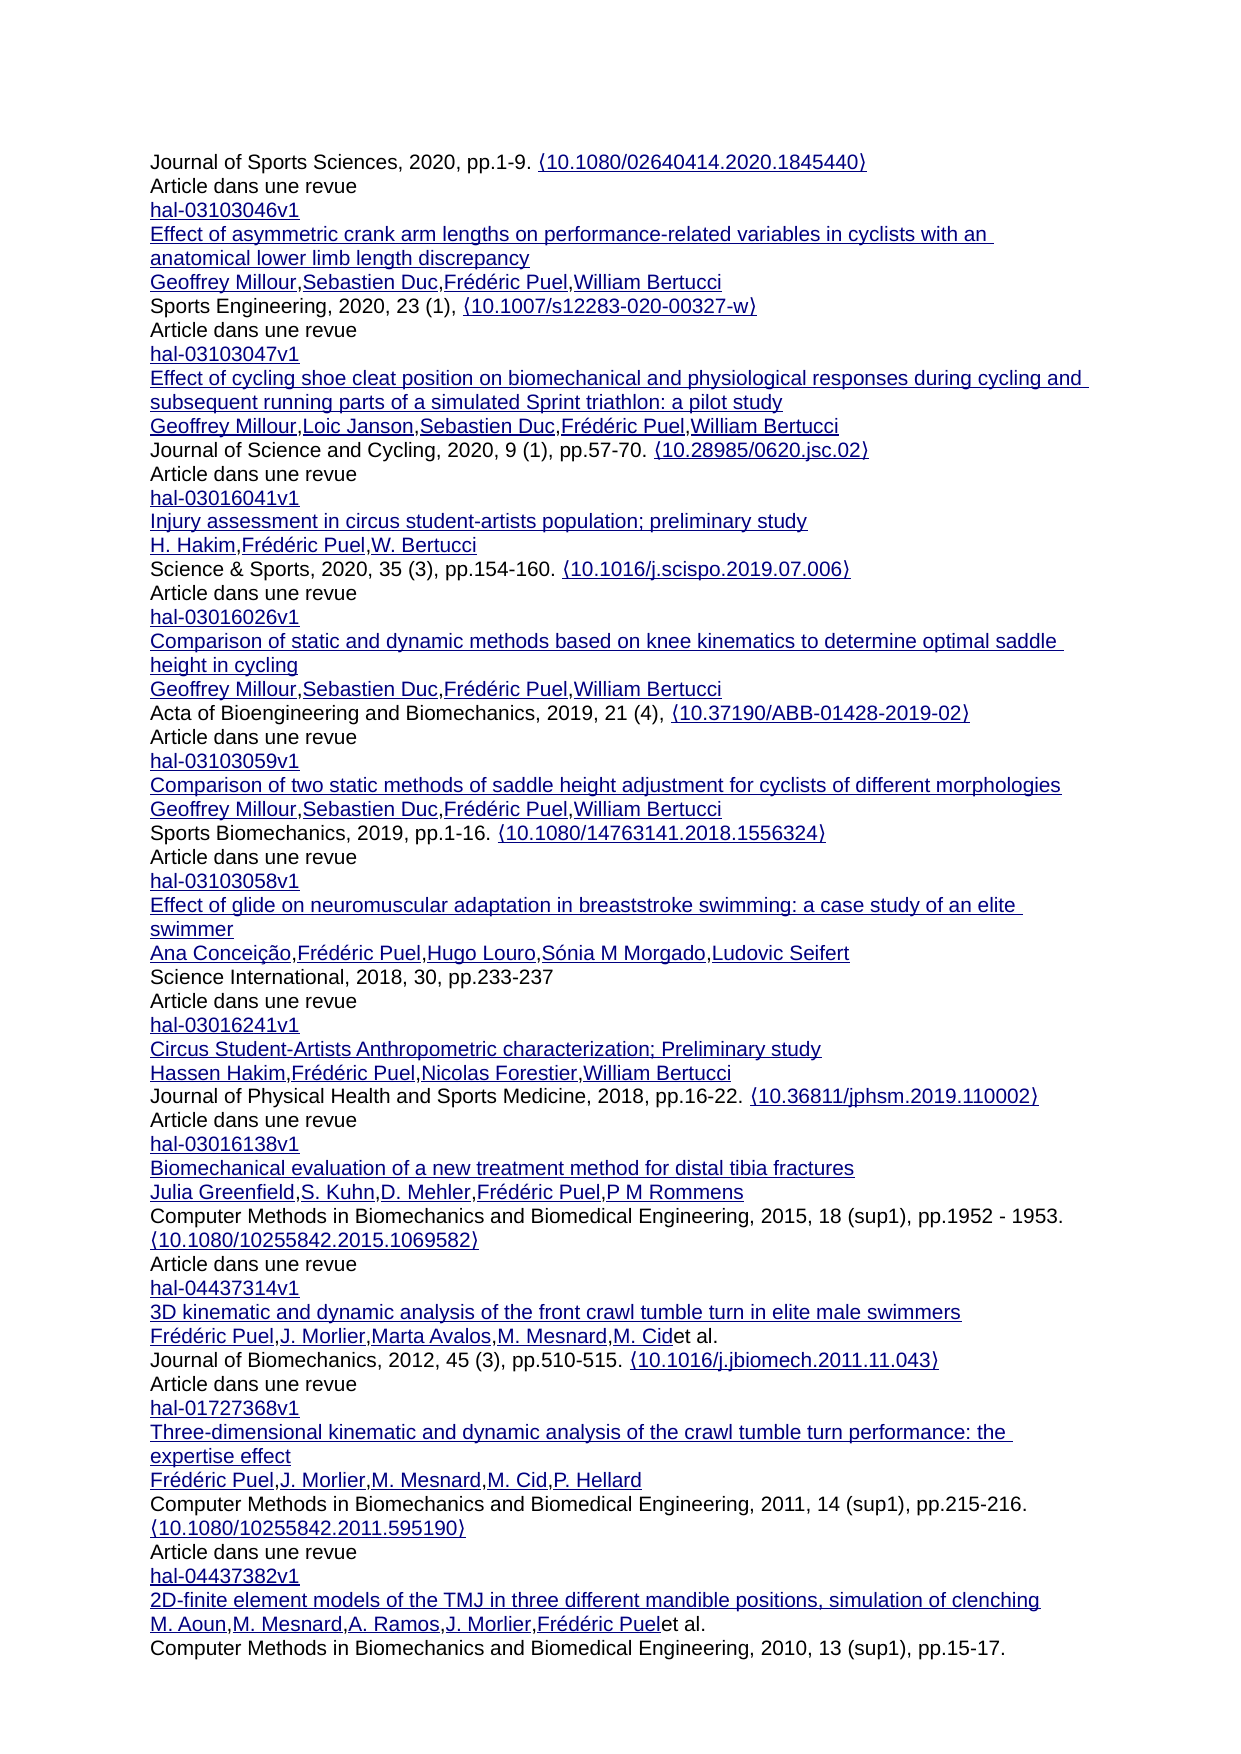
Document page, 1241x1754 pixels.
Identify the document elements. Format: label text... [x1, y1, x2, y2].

table_cell Circus Student-Artists Anthropometric characterization; Preliminary study Hassen Hakim,Frédéric Puel,Nicolas Forestier,William Bertucci Journal of Physical Health and Sports Medicine, 2018, pp.16-22. ⟨10.36811/jphsm.2019.110002⟩ Article dans une revue hal-03016138v1 [150, 1036, 1090, 1156]
table_cell Journal of Sports Sciences, 2020, pp.1-9. ⟨10.1080/02640414.2020.1845440⟩ Article dans une revue hal-03103046v1 [150, 150, 1090, 222]
table_cell Three-dimensional kinematic and dynamic analysis of the crawl tumble turn performance: the expertise effect Frédéric Puel,J. Morlier,M. Mesnard,M. Cid,P. Hellard Computer Methods in Biomechanics and Biomedical Engineering, 2011, 14 (sup1), pp.215-216. ⟨10.1080/10255842.2011.595190⟩ Article dans une revue hal-04437382v1 [150, 1420, 1090, 1587]
table_cell Injury assessment in circus student-artists population; preliminary study H. Hakim,Frédéric Puel,W. Bertucci Science & Sports, 2020, 35 (3), pp.154-160. ⟨10.1016/j.scispo.2019.07.006⟩ Article dans une revue hal-03016026v1 [150, 509, 1090, 629]
table_cell Biomechanical evaluation of a new treatment method for distal tibia fractures Julia Greenfield,S. Kuhn,D. Mehler,Frédéric Puel,P M Rommens Computer Methods in Biomechanics and Biomedical Engineering, 2015, 18 (sup1), pp.1952 - 1953. ⟨10.1080/10255842.2015.1069582⟩ Article dans une revue hal-04437314v1 [150, 1156, 1090, 1300]
table_cell Effect of cycling shoe cleat position on biomechanical and physiological responses during cycling and subsequent running parts of a simulated Sprint triathlon: a pilot study Geoffrey Millour,Loic Janson,Sebastien Duc,Frédéric Puel,William Bertucci Journal of Science and Cycling, 2020, 9 (1), pp.57-70. ⟨10.28985/0620.jsc.02⟩ Article dans une revue hal-03016041v1 [150, 366, 1090, 509]
table_cell 3D kinematic and dynamic analysis of the front crawl tumble turn in elite male swimmers Frédéric Puel,J. Morlier,Marta Avalos,M. Mesnard,M. Cidet al. Journal of Biomechanics, 2012, 45 (3), pp.510-515. ⟨10.1016/j.jbiomech.2011.11.043⟩ Article dans une revue hal-01727368v1 [150, 1300, 1090, 1420]
table_cell Comparison of two static methods of saddle height adjustment for cyclists of different morphologies Geoffrey Millour,Sebastien Duc,Frédéric Puel,William Bertucci Sports Biomechanics, 2019, pp.1-16. ⟨10.1080/14763141.2018.1556324⟩ Article dans une revue hal-03103058v1 [150, 773, 1090, 893]
table_cell Effect of asymmetric crank arm lengths on performance-related variables in cyclists with an anatomical lower limb length discrepancy Geoffrey Millour,Sebastien Duc,Frédéric Puel,William Bertucci Sports Engineering, 2020, 23 (1), ⟨10.1007/s12283-020-00327-w⟩ Article dans une revue hal-03103047v1 [150, 222, 1090, 366]
table_cell Effect of glide on neuromuscular adaptation in breaststroke swimming: a case study of an elite swimmer Ana Conceição,Frédéric Puel,Hugo Louro,Sónia M Morgado,Ludovic Seifert Science International, 2018, 30, pp.233-237 Article dans une revue hal-03016241v1 [150, 893, 1090, 1036]
table_cell 2D-finite element models of the TMJ in three different mandible positions, simulation of clenching M. Aoun,M. Mesnard,A. Ramos,J. Morlier,Frédéric Puelet al. Computer Methods in Biomechanics and Biomedical Engineering, 2010, 13 (sup1), pp.15-17. [150, 1588, 1090, 1659]
table_cell Comparison of static and dynamic methods based on knee kinematics to determine optimal saddle height in cycling Geoffrey Millour,Sebastien Duc,Frédéric Puel,William Bertucci Acta of Bioengineering and Biomechanics, 2019, 21 (4), ⟨10.37190/ABB-01428-2019-02⟩ Article dans une revue hal-03103059v1 [150, 629, 1090, 773]
